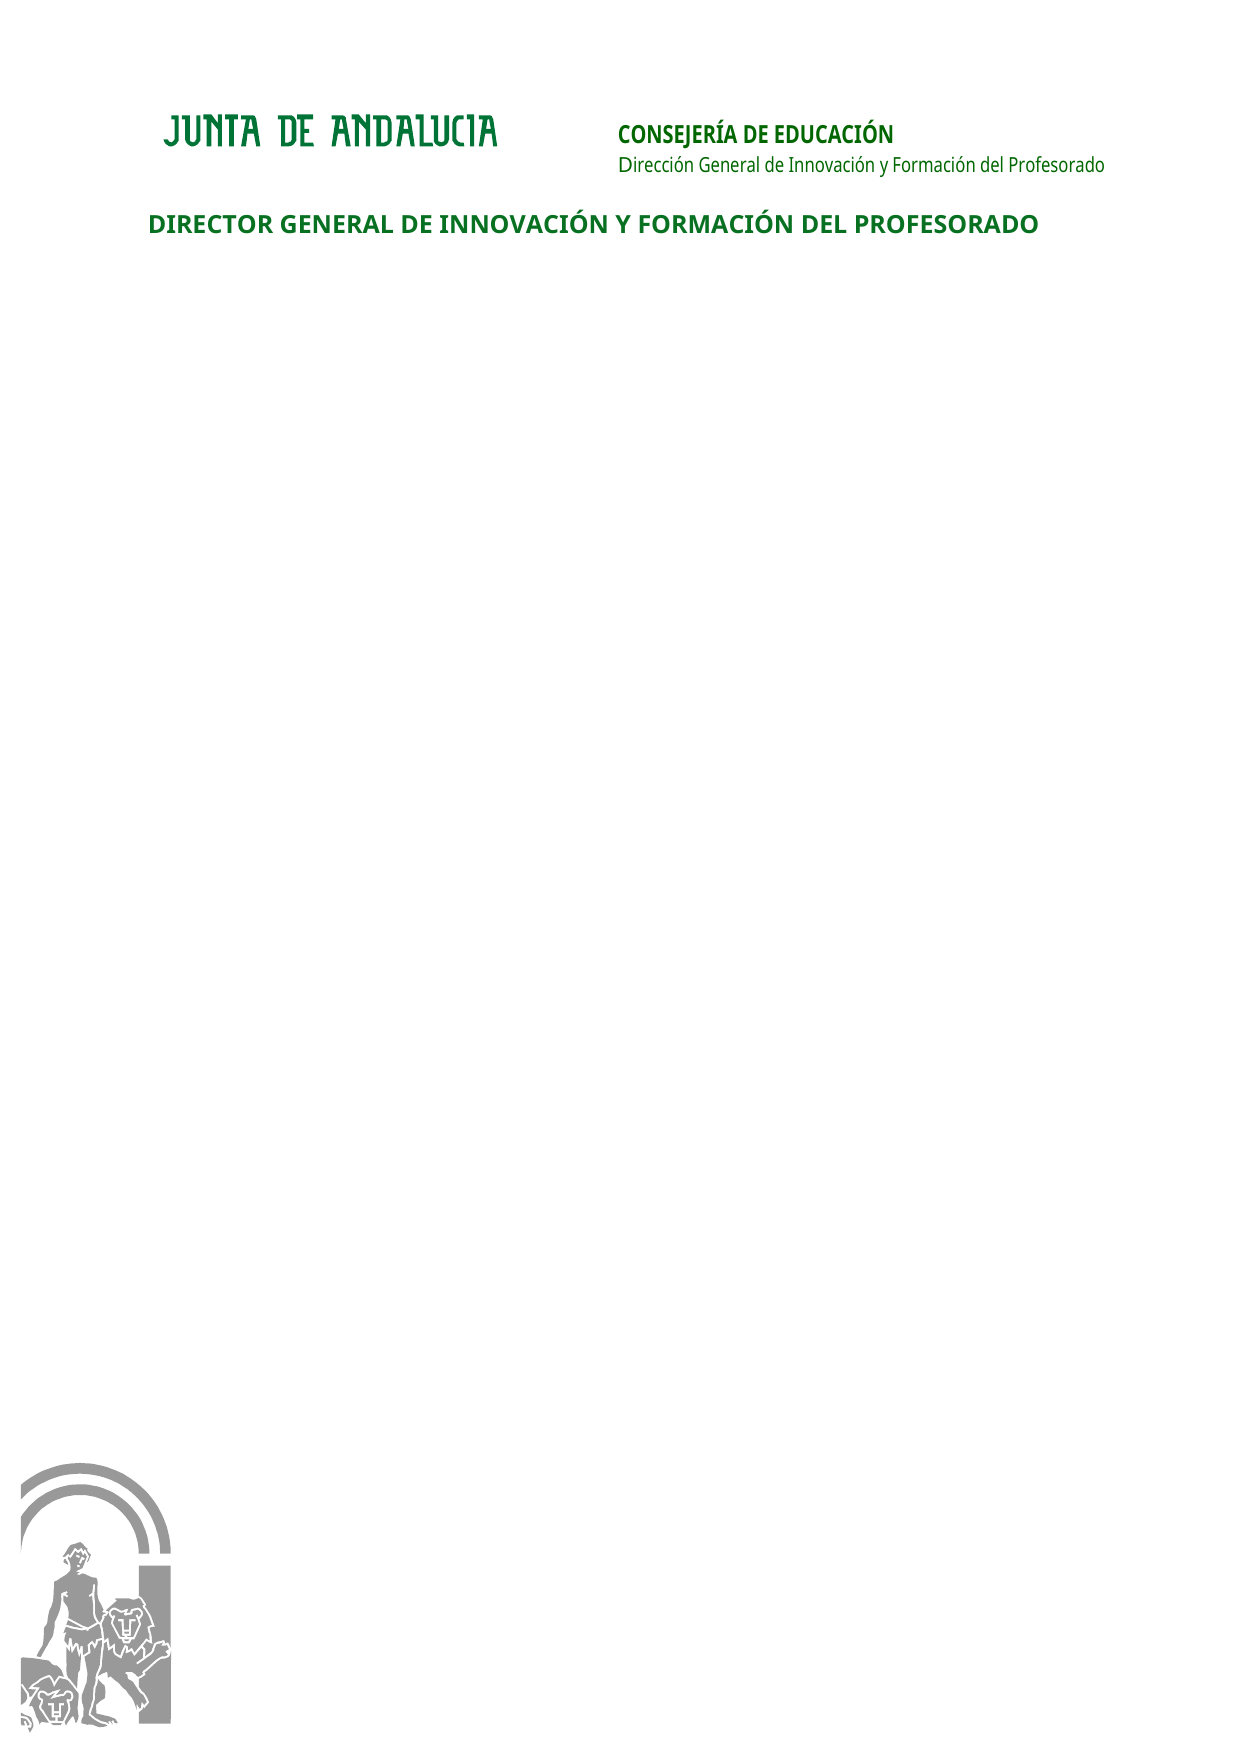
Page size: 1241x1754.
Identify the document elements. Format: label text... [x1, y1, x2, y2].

text DIRECTOR GENERAL DE INNOVACIÓN Y FORMACIÓN DEL PROFESORADO [148, 207, 1128, 241]
